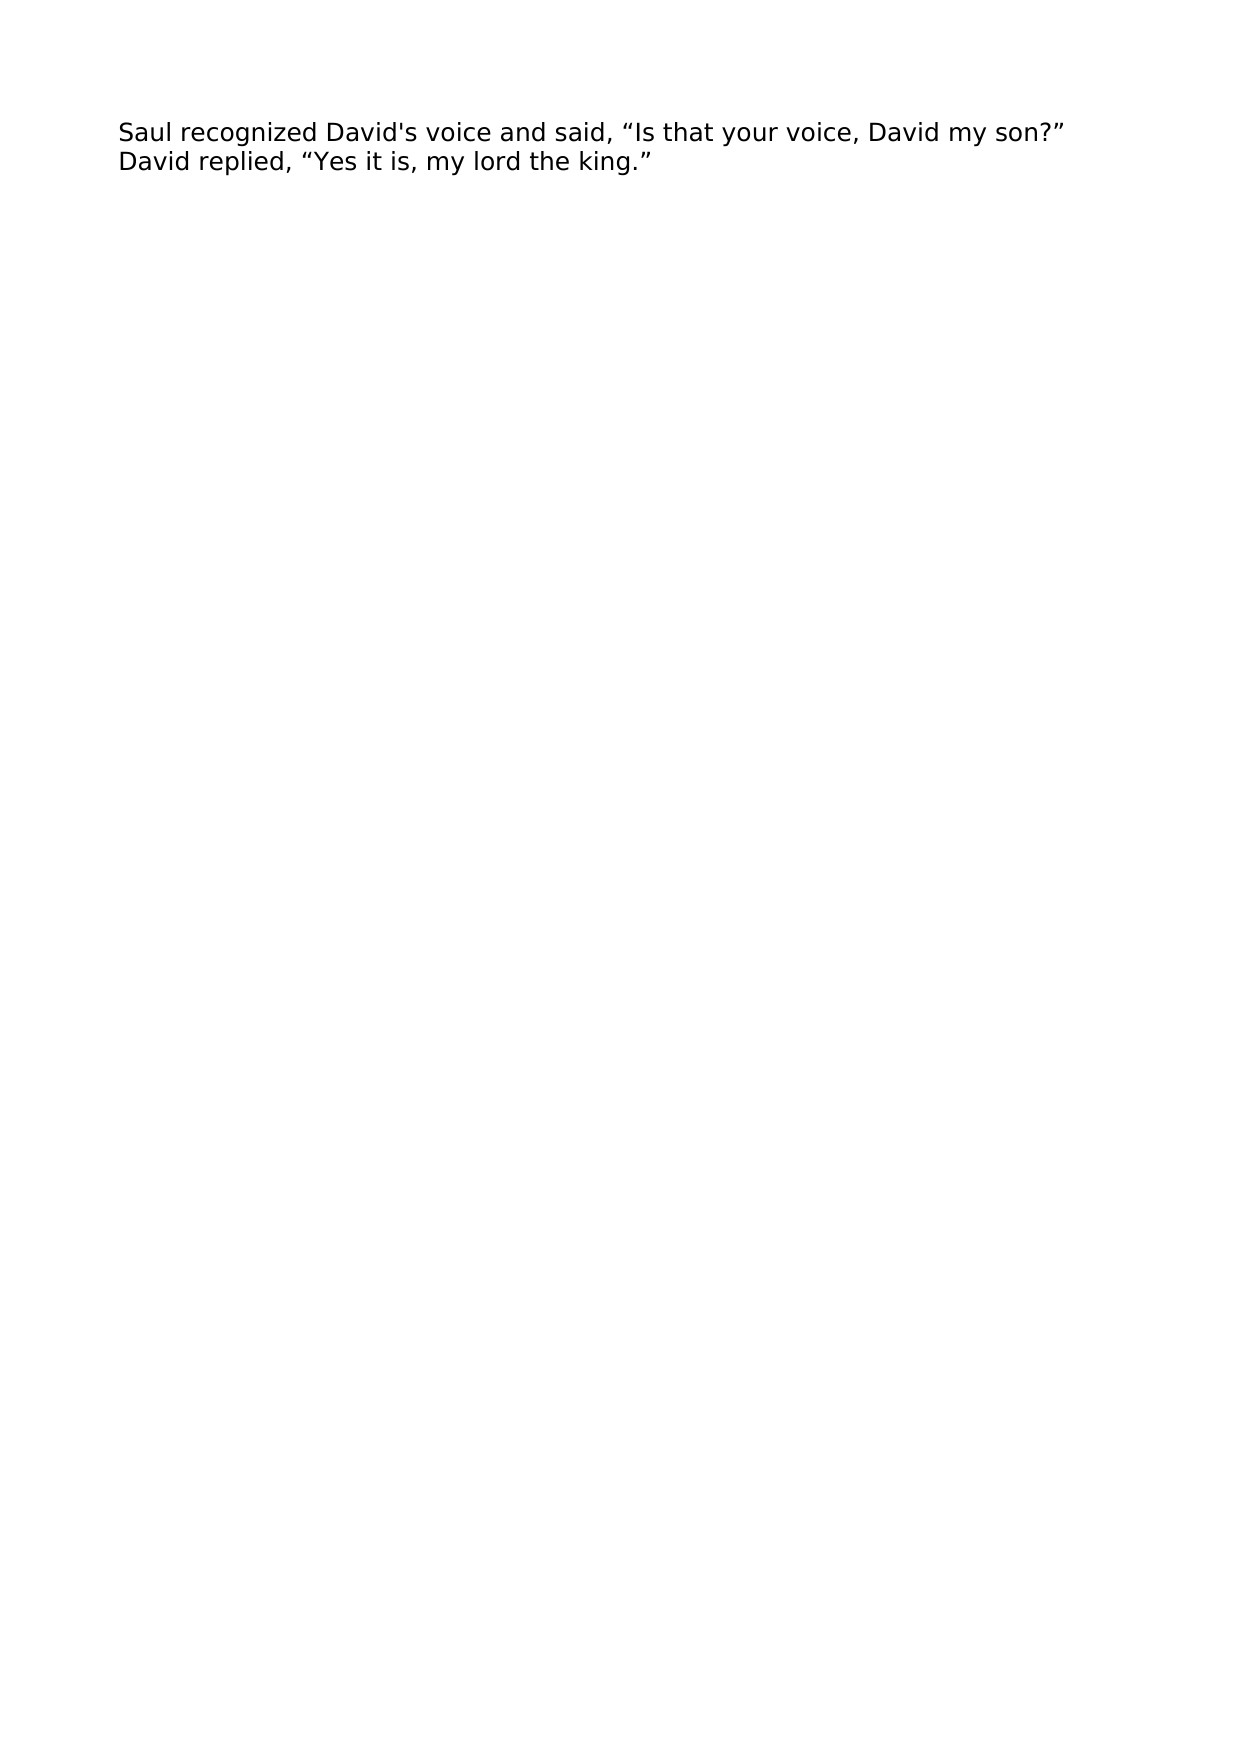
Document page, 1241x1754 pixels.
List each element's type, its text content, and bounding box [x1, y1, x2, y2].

text Saul recognized David's voice and said, “Is that your voice, David my son?” David replied, “Yes it is, my lord the king.” [118, 118, 1122, 176]
